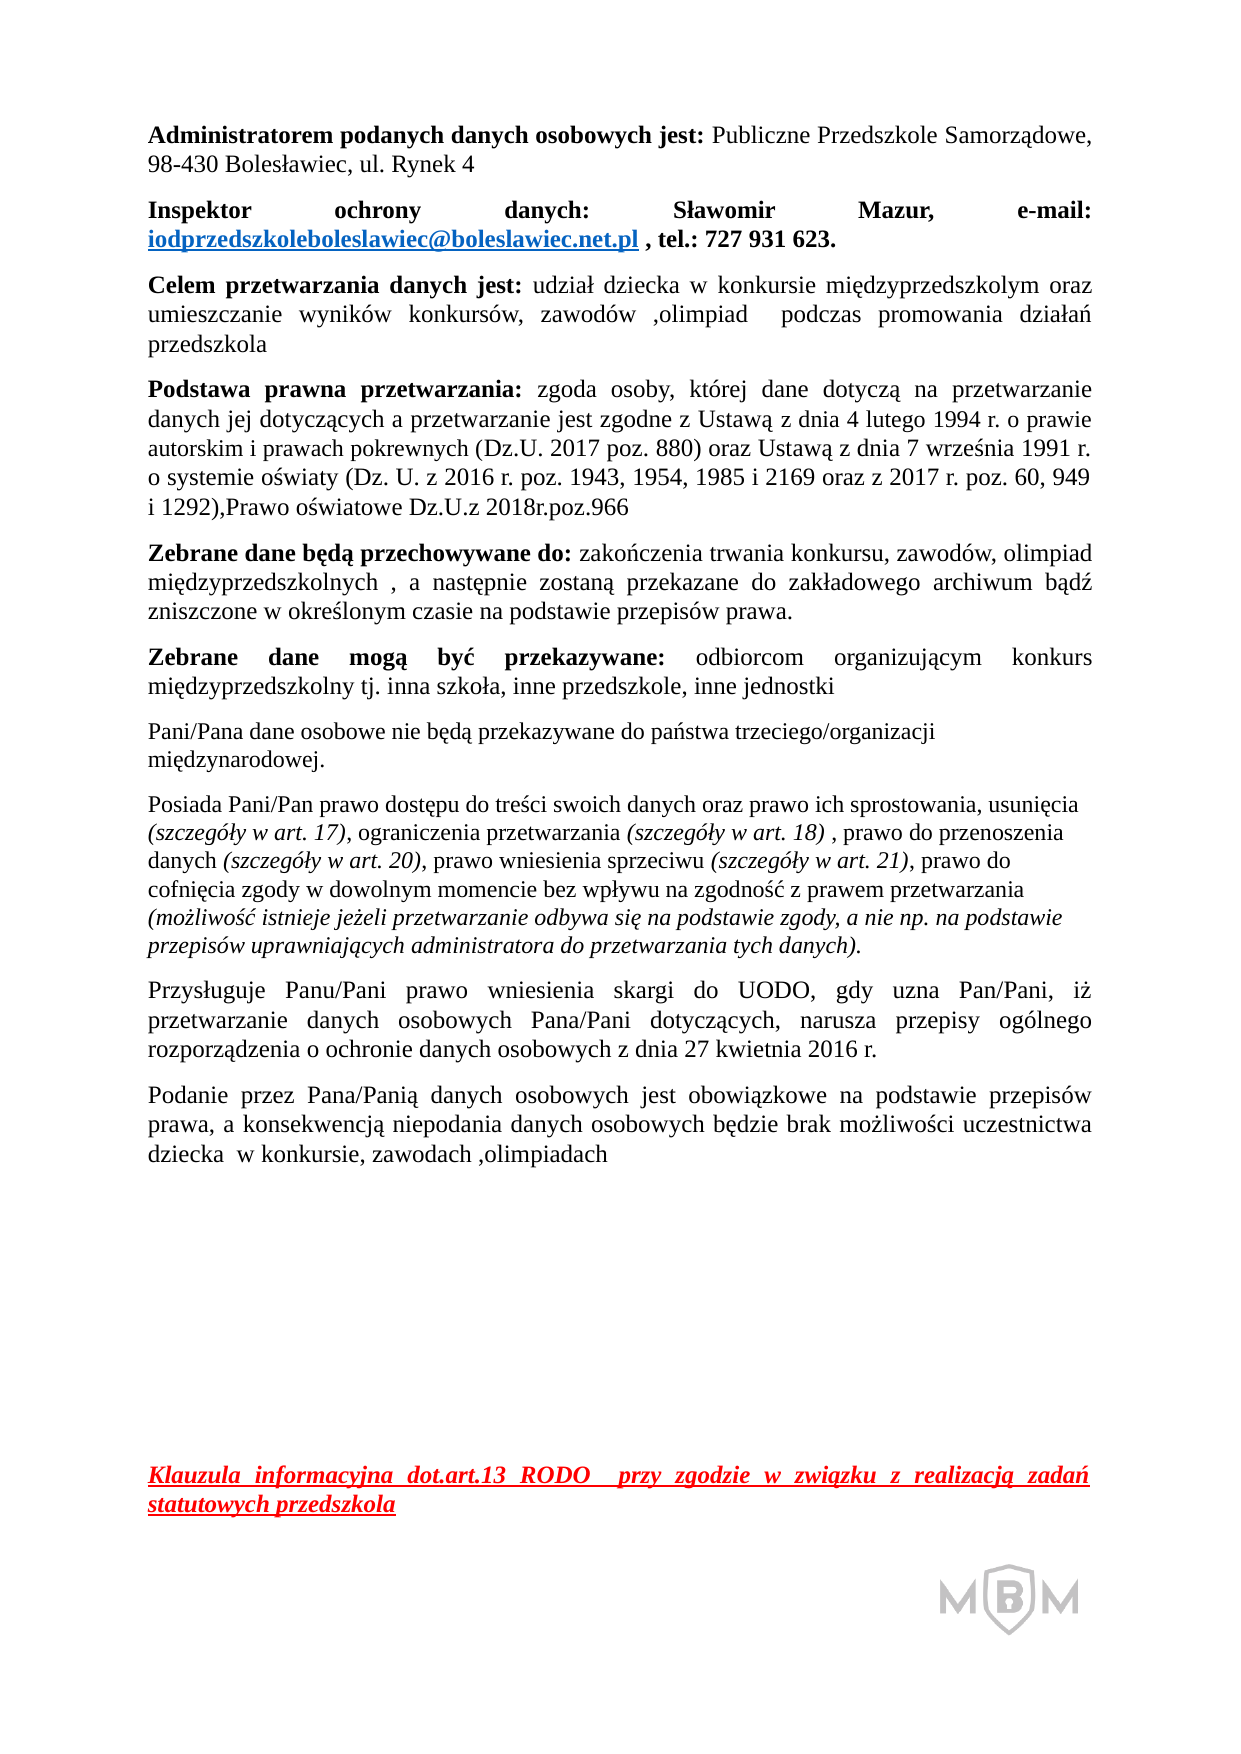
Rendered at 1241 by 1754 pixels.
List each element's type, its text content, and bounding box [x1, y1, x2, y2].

text Pani/Pana dane osobowe nie będą przekazywane do państwa trzeciego/organizacji międzynarodowej. [148, 717, 1093, 773]
text Zebrane dane będą przechowywane do: zakończenia trwania konkursu, zawodów, olimpiad międzyprzedszkolnych , a następnie zostaną przekazane do zakładowego archiwum bądź zniszczone w określonym czasie na podstawie przepisów prawa. [148, 538, 1093, 625]
text Przysługuje Panu/Pani prawo wniesienia skargi do UODO, gdy uzna Pan/Pani, iż przetwarzanie danych osobowych Pana/Pani dotyczących, narusza przepisy ogólnego rozporządzenia o ochronie danych osobowych z dnia 27 kwietnia 2016 r. [148, 976, 1093, 1063]
text Administratorem podanych danych osobowych jest: Publiczne Przedszkole Samorządowe, 98-430 Bolesławiec, ul. Rynek 4 [148, 120, 1093, 178]
text Inspektor ochrony danych: Sławomir Mazur, e-mail: iodprzedszkoleboleslawiec@boleslawiec.net.pl , tel.: 727 931 623. [148, 195, 1093, 253]
text Podanie przez Pana/Panią danych osobowych jest obowiązkowe na podstawie przepisów prawa, a konsekwencją niepodania danych osobowych będzie brak możliwości uczestnictwa dziecka w konkursie, zawodach ,olimpiadach [148, 1080, 1093, 1167]
text Zebrane dane mogą być przekazywane: odbiorcom organizującym konkurs międzyprzedszkolny tj. inna szkoła, inne przedszkole, inne jednostki [148, 642, 1093, 700]
text Posiada Pani/Pan prawo dostępu do treści swoich danych oraz prawo ich sprostowania, usunięcia (szczegóły w art. 17), ograniczenia przetwarzania (szczegóły w art. 18) , prawo do przenoszenia danych (szczegóły w art. 20), prawo wniesienia sprzeciwu (szczegóły w art. 21), prawo do cofnięcia zgody w dowolnym momencie bez wpływu na zgodność z prawem przetwarzania (możliwość istnieje jeżeli przetwarzanie odbywa się na podstawie zgody, a nie np. na podstawie przepisów uprawniających administratora do przetwarzania tych danych). [148, 790, 1093, 958]
text Podstawa prawna przetwarzania: zgoda osoby, której dane dotyczą na przetwarzanie danych jej dotyczących a przetwarzanie jest zgodne z Ustawą z dnia 4 lutego 1994 r. o prawie autorskim i prawach pokrewnych (Dz.U. 2017 poz. 880) oraz Ustawą z dnia 7 września 1991 r. o systemie oświaty (Dz. U. z 2016 r. poz. 1943, 1954, 1985 i 2169 oraz z 2017 r. poz. 60, 949 i 1292),Prawo oświatowe Dz.U.z 2018r.poz.966 [148, 374, 1093, 520]
text Celem przetwarzania danych jest: udział dziecka w konkursie międzyprzedszkolym oraz umieszczanie wyników konkursów, zawodów ,olimpiad podczas promowania działań przedszkola [148, 270, 1093, 357]
text Klauzula informacyjna dot.art.13 RODO przy zgodzie w związku z realizacją zadań statutowych przedszkola [148, 1460, 1093, 1518]
